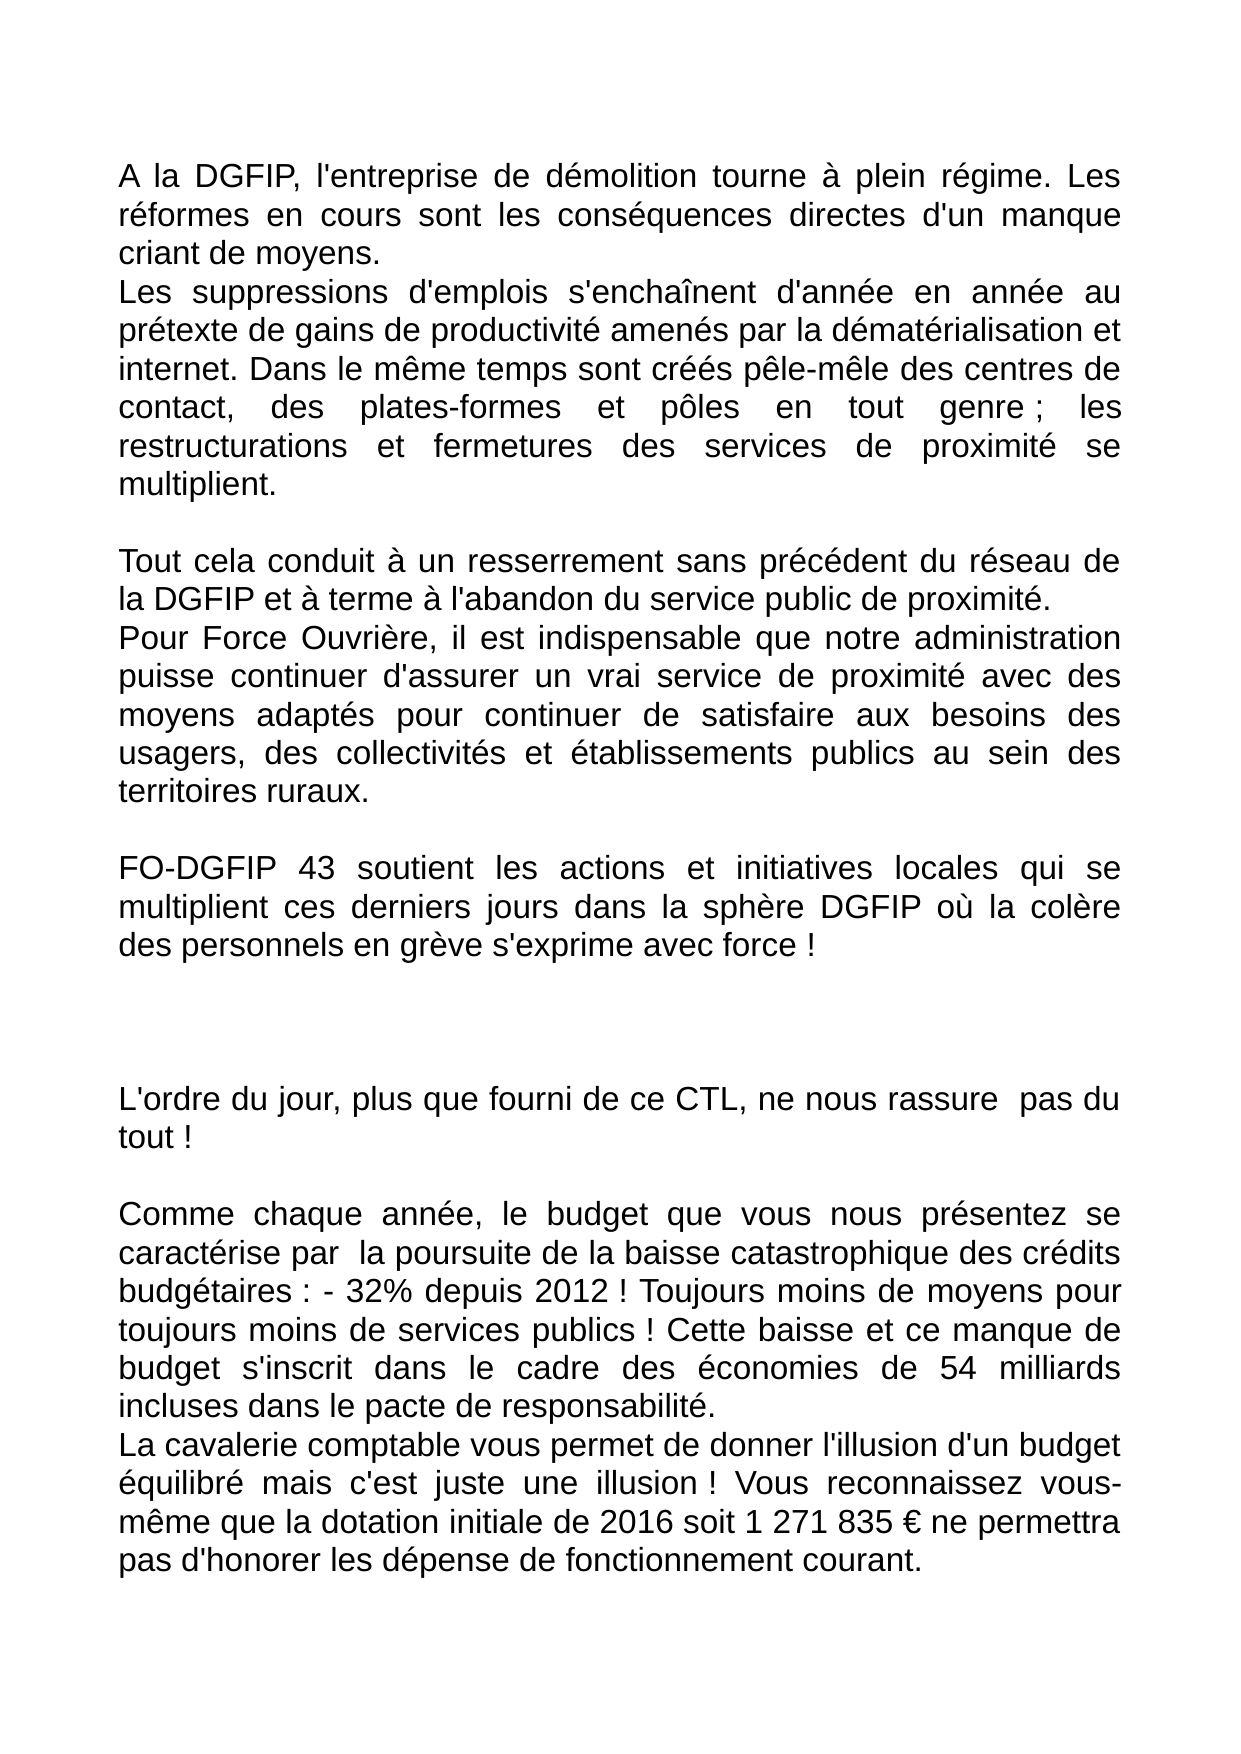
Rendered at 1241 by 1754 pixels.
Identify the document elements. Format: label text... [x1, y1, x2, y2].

text Comme chaque année, le budget que vous nous présentez se caractérise par la poursuite de la baisse catastrophique des crédits budgétaires : - 32% depuis 2012 ! Toujours moins de moyens pour toujours moins de services publics ! Cette baisse et ce manque de budget s'inscrit dans le cadre des économies de 54 milliards incluses dans le pacte de responsabilité. [118, 1194, 1122, 1425]
text Tout cela conduit à un resserrement sans précédent du réseau de la DGFIP et à terme à l'abandon du service public de proximité. [118, 541, 1122, 618]
text Les suppressions d'emplois s'enchaînent d'année en année au prétexte de gains de productivité amenés par la dématérialisation et internet. Dans le même temps sont créés pêle-mêle des centres de contact, des plates-formes et pôles en tout genre ; les restructurations et fermetures des services de proximité se multiplient. [118, 272, 1122, 502]
text A la DGFIP, l'entreprise de démolition tourne à plein régime. Les réformes en cours sont les conséquences directes d'un manque criant de moyens. [118, 157, 1122, 272]
text La cavalerie comptable vous permet de donner l'illusion d'un budget équilibré mais c'est juste une illusion ! Vous reconnaissez vous-même que la dotation initiale de 2016 soit 1 271 835 € ne permettra pas d'honorer les dépense de fonctionnement courant. [118, 1425, 1122, 1579]
text FO-DGFIP 43 soutient les actions et initiatives locales qui se multiplient ces derniers jours dans la sphère DGFIP où la colère des personnels en grève s'exprime avec force ! [118, 848, 1122, 964]
text Pour Force Ouvrière, il est indispensable que notre administration puisse continuer d'assurer un vrai service de proximité avec des moyens adaptés pour continuer de satisfaire aux besoins des usagers, des collectivités et établissements publics au sein des territoires ruraux. [118, 618, 1122, 810]
text L'ordre du jour, plus que fourni de ce CTL, ne nous rassure pas du tout ! [118, 1079, 1122, 1156]
